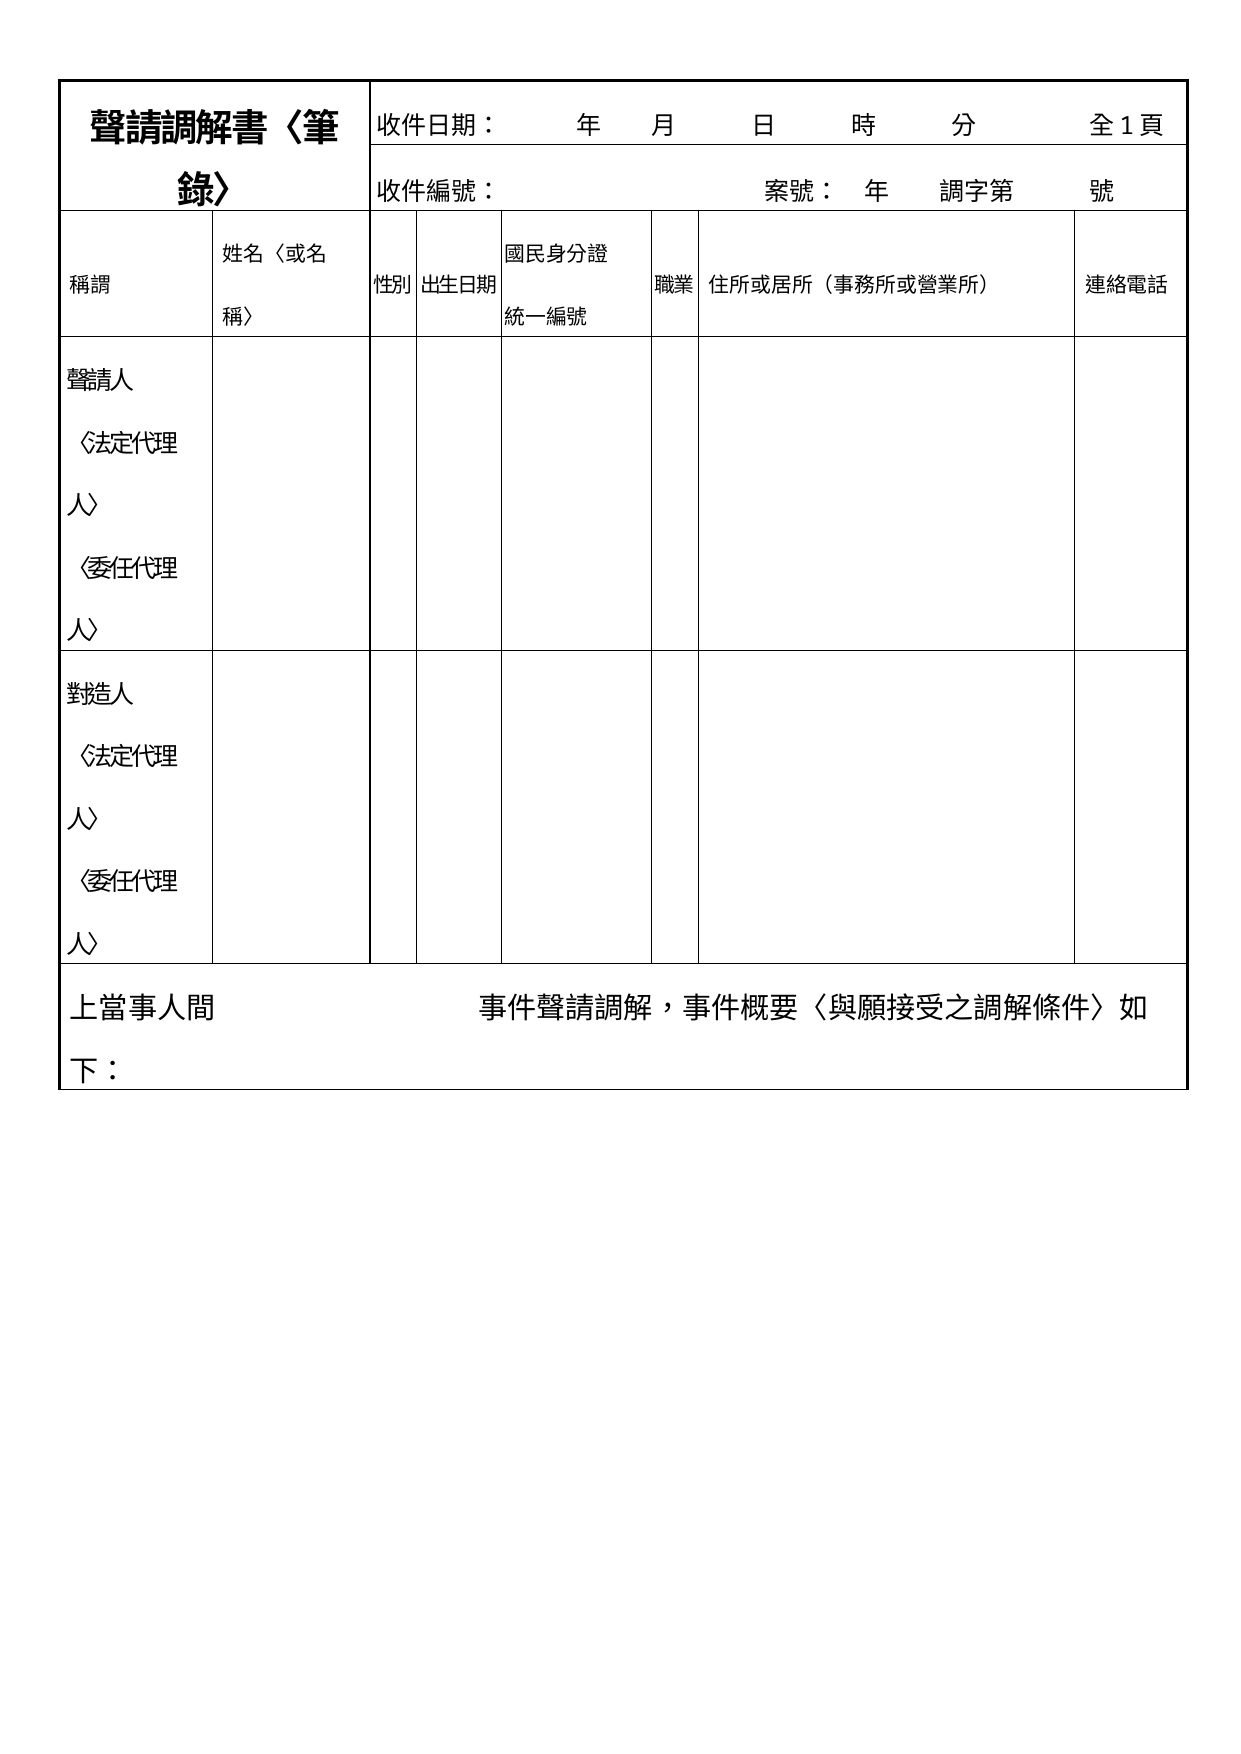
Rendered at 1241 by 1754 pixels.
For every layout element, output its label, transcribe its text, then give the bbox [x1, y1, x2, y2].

table_cell [652, 651, 698, 963]
table_cell [417, 337, 501, 649]
table_cell [502, 337, 651, 649]
table_cell 姓名〈或名稱〉 [213, 211, 369, 336]
table_cell 對造人 〈法定代理人〉 〈委任代理人〉 [61, 651, 212, 963]
table_cell [652, 337, 698, 649]
table_cell 國民身分證 統一編號 [502, 211, 651, 336]
table_cell 住所或居所（事務所或營業所） [699, 211, 1074, 336]
table_cell [502, 651, 651, 963]
table_cell [699, 651, 1074, 963]
table_cell 稱謂 [61, 211, 212, 336]
table_cell [213, 337, 369, 649]
table_cell 上當事人間 事件聲請調解，事件概要〈與願接受之調解條件〉如下： [61, 964, 1186, 1089]
table_cell 職業 [652, 211, 698, 336]
table_cell 出生日期 [417, 211, 501, 336]
table_cell [417, 651, 501, 963]
table_cell [371, 337, 416, 649]
table_header 聲請調解書〈筆錄〉 [61, 82, 369, 210]
table_cell [1075, 337, 1186, 649]
table_cell 連絡電話 [1075, 211, 1186, 336]
table_cell [1075, 651, 1186, 963]
table_cell 聲請人 〈法定代理人〉 〈委任代理人〉 [61, 337, 212, 649]
table_cell 性別 [371, 211, 416, 336]
table_cell 收件編號： 案號： 年 調字第 號 [371, 145, 1186, 210]
table_cell [371, 651, 416, 963]
table_cell [213, 651, 369, 963]
table_cell [699, 337, 1074, 649]
table_header 收件日期： 年 月 日 時 分 全1頁 [371, 82, 1186, 144]
